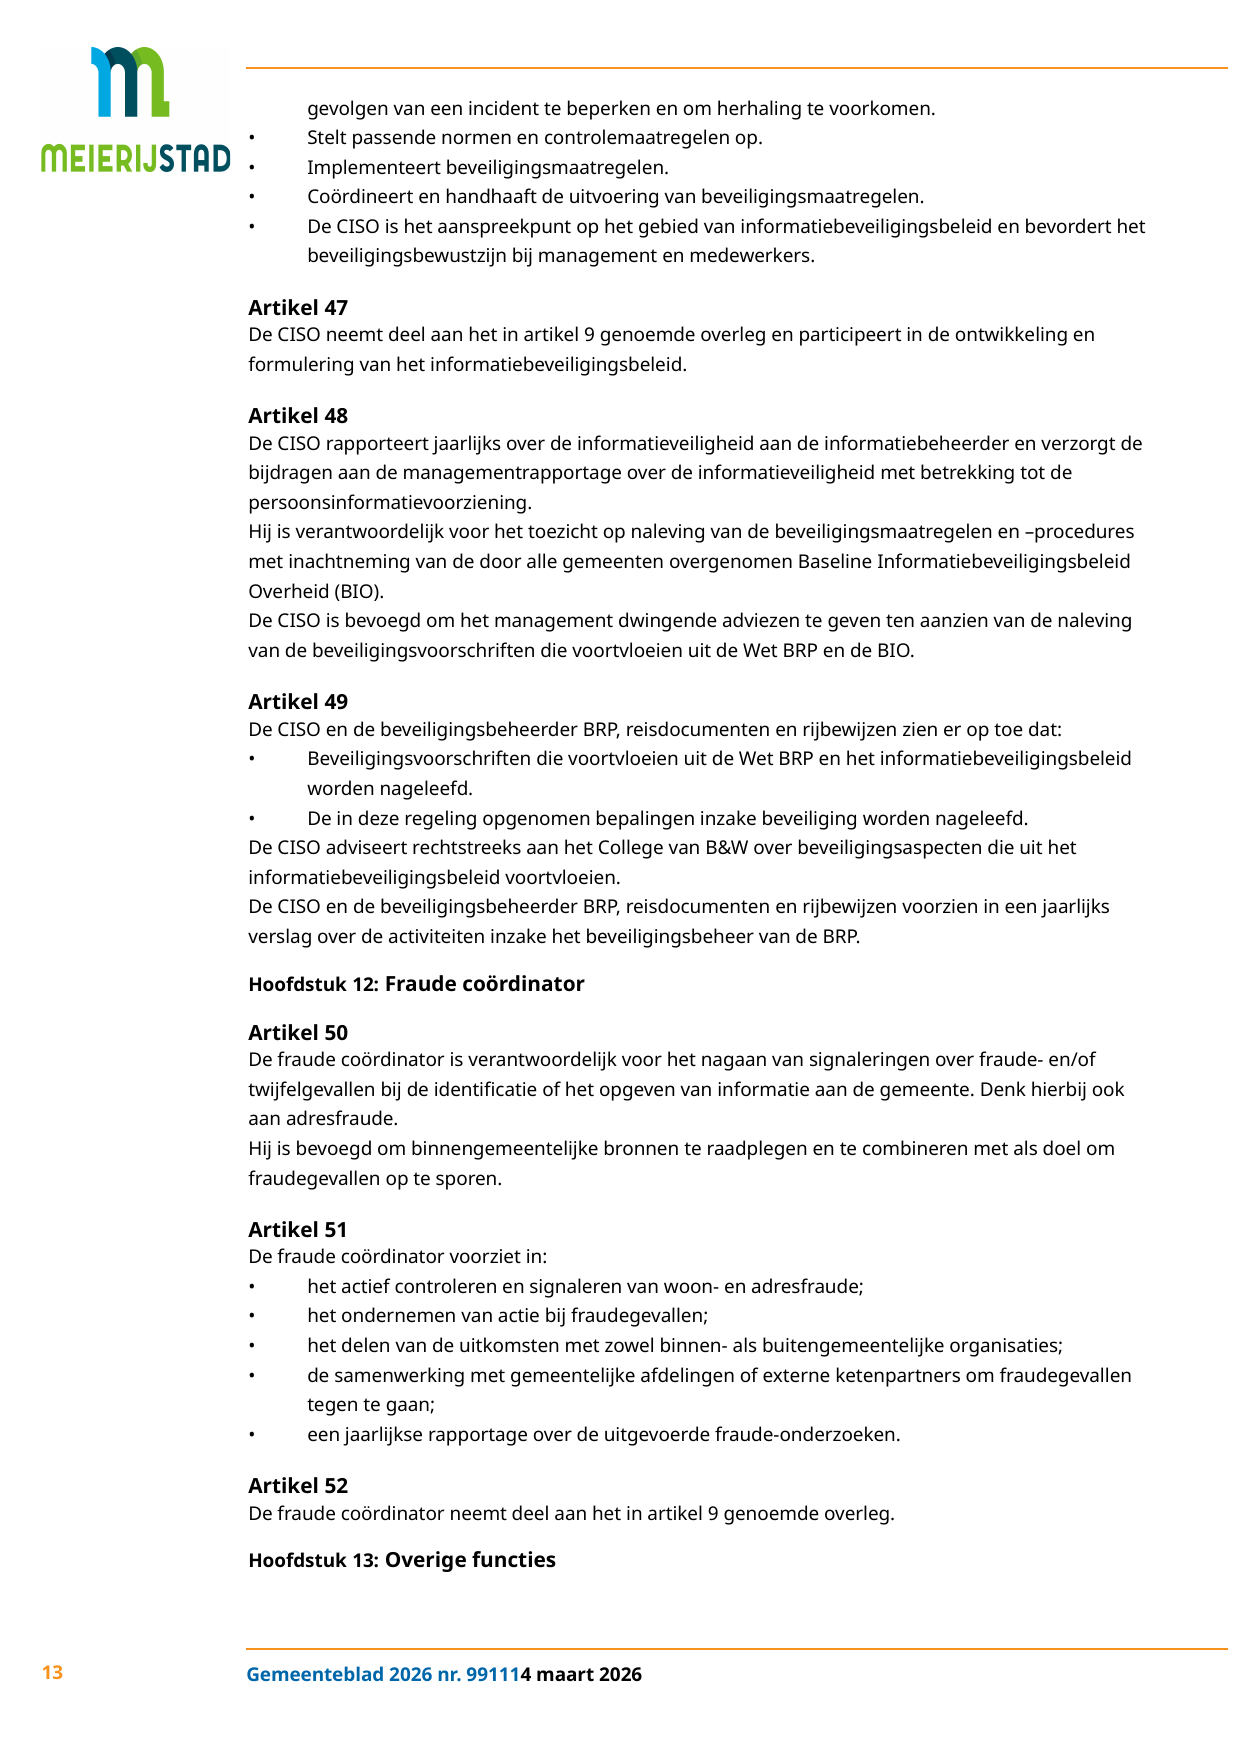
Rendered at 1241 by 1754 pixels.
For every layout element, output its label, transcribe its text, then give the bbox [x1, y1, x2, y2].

list het actief controleren en signaleren van woon- en adresfraude; [248, 1273, 1152, 1299]
text Artikel 51 [248, 1215, 1152, 1243]
text Artikel 52 [248, 1471, 1152, 1500]
list De CISO is het aanspreekpunt op het gebied van informatiebeveiligingsbeleid en bevordert het beveiligingsbewustzijn bij management en medewerkers. [248, 213, 1152, 268]
list een jaarlijkse rapportage over de uitgevoerde fraude-onderzoeken. [248, 1421, 1152, 1447]
text Artikel 49 [248, 687, 1152, 716]
list Implementeert beveiligingsmaatregelen. [248, 154, 1152, 180]
text De CISO en de beveiligingsbeheerder BRP, reisdocumenten en rijbewijzen voorzien in een jaarlijks verslag over de activiteiten inzake het beveiligingsbeheer van de BRP. [248, 893, 1152, 949]
list gevolgen van een incident te beperken en om herhaling te voorkomen. [248, 95, 1152, 121]
list Coördineert en handhaaft de uitvoering van beveiligingsmaatregelen. [248, 183, 1152, 209]
text De fraude coördinator neemt deel aan het in artikel 9 genoemde overleg. [248, 1500, 1152, 1526]
picture [41, 47, 231, 172]
list Stelt passende normen en controlemaatregelen op. [248, 124, 1152, 150]
text Artikel 48 [248, 402, 1152, 430]
text De fraude coördinator is verantwoordelijk voor het nagaan van signaleringen over fraude- en/of twijfelgevallen bij de identificatie of het opgeven van informatie aan de gemeente. Denk hierbij ook aan adresfraude. [248, 1046, 1152, 1131]
text Artikel 50 [248, 1018, 1152, 1046]
text De fraude coördinator voorziet in: [248, 1243, 1152, 1269]
text De CISO neemt deel aan het in artikel 9 genoemde overleg en participeert in de ontwikkeling en formulering van het informatiebeveiligingsbeleid. [248, 322, 1152, 377]
text De CISO en de beveiligingsbeheerder BRP, reisdocumenten en rijbewijzen zien er op toe dat: [248, 716, 1152, 742]
list het delen van de uitkomsten met zowel binnen- als buitengemeentelijke organisaties; [248, 1332, 1152, 1358]
text Hij is bevoegd om binnengemeentelijke bronnen te raadplegen en te combineren met als doel om fraudegevallen op te sporen. [248, 1135, 1152, 1190]
text De CISO rapporteert jaarlijks over de informatieveiligheid aan de informatiebeheerder en verzorgt de bijdragen aan de managementrapportage over de informatieveiligheid met betrekking tot de persoonsinformatievoorziening. [248, 430, 1152, 515]
text De CISO adviseert rechtstreeks aan het College van B&W over beveiligingsaspecten die uit het informatiebeveiligingsbeleid voortvloeien. [248, 834, 1152, 889]
text De CISO is bevoegd om het management dwingende adviezen te geven ten aanzien van de naleving van de beveiligingsvoorschriften die voortvloeien uit de Wet BRP en de BIO. [248, 607, 1152, 663]
text Hij is verantwoordelijk voor het toezicht op naleving van de beveiligingsmaatregelen en –procedures met inachtneming van de door alle gemeenten overgenomen Baseline Informatiebeveiligingsbeleid Overheid (BIO). [248, 519, 1152, 604]
list De in deze regeling opgenomen bepalingen inzake beveiliging worden nageleefd. [248, 805, 1152, 830]
text Hoofdstuk 12: Fraude coördinator [248, 969, 1152, 997]
list Beveiligingsvoorschriften die voortvloeien uit de Wet BRP en het informatiebeveiligingsbeleid worden nageleefd. [248, 746, 1152, 801]
list het ondernemen van actie bij fraudegevallen; [248, 1303, 1152, 1328]
text Artikel 47 [248, 293, 1152, 322]
text Hoofdstuk 13: Overige functies [248, 1546, 1152, 1574]
list de samenwerking met gemeentelijke afdelingen of externe ketenpartners om fraudegevallen tegen te gaan; [248, 1362, 1152, 1417]
